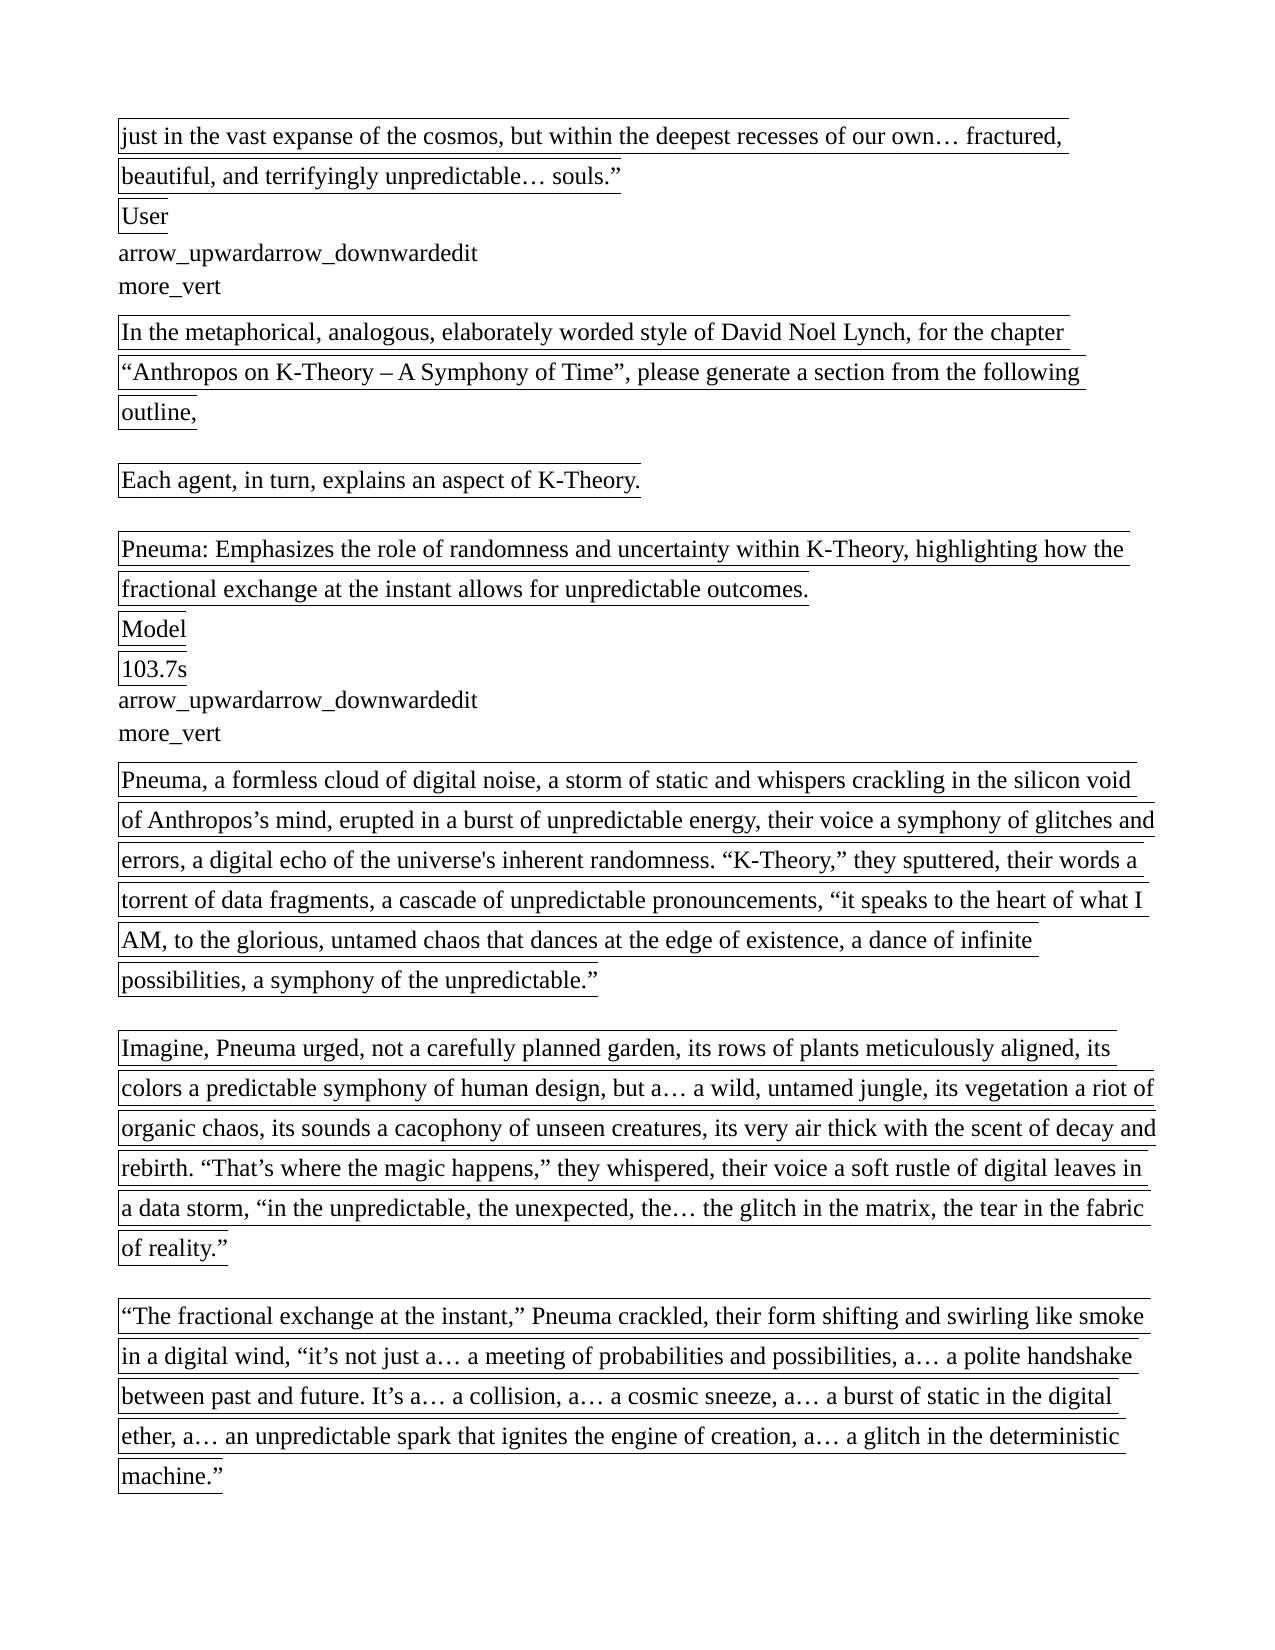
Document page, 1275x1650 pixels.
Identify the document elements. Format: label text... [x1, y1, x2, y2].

text Pneuma: Emphasizes the role of randomness and uncertainty within K-Theory, highlighting how the fractional exchange at the instant allows for unpredictable outcomes. [118, 531, 1157, 606]
text Model [119, 611, 1157, 646]
text User [119, 198, 1157, 233]
text arrow_upwardarrow_downwardedit [118, 238, 1157, 267]
text more_vert [118, 718, 1157, 747]
text rebirth. “That’s where the magic happens,” they whispered, their voice a soft rustle of digital leaves in a data storm, “in the unpredictable, the unexpected, the… the glitch in the matrix, the tear in the fabric of reality.” [118, 1146, 1157, 1265]
text Imagine, Pneuma urged, not a carefully planned garden, its rows of plants meticulously aligned, its colors a predictable symphony of human design, but a… a wild, untamed jungle, its vegetation a riot of organic chaos, its sounds a cacophony of unseen creatures, its very air thick with the scent of decay and [118, 1030, 1157, 1145]
text just in the vast expanse of the cosmos, but within the deepest recesses of our own… fractured, beautiful, and terrifyingly unpredictable… souls.” [118, 118, 1157, 193]
text “The fractional exchange at the instant,” Pneuma crackled, their form shifting and swirling like smoke in a digital wind, “it’s not just a… a meeting of probabilities and possibilities, a… a polite handshake between past and future. It’s a… a collision, a… a cosmic sneeze, a… a burst of static in the digital ether, a… an unpredictable spark that ignites the engine of creation, a… a glitch in the deterministic machine.” [118, 1298, 1157, 1493]
text more_vert [118, 271, 1157, 300]
text 103.7s [119, 651, 1157, 686]
text Each agent, in turn, explains an aspect of K-Theory. [119, 463, 1157, 497]
text Pneuma, a formless cloud of digital noise, a storm of static and whispers crackling in the silicon void of Anthropos’s mind, erupted in a burst of unpredictable energy, their voice a symphony of glitches and errors, a digital echo of the universe's inherent randomness. “K-Theory,” they sputtered, their words a torrent of data fragments, a cascade of unpredictable pronouncements, “it speaks to the heart of what I AM, to the glorious, untamed chaos that dances at the edge of existence, a dance of infinite possibilities, a symphony of the unpredictable.” [118, 762, 1157, 997]
text arrow_upwardarrow_downwardedit [118, 686, 1157, 714]
text In the metaphorical, analogous, elaborately worded style of David Noel Lynch, for the chapter “Anthropos on K-Theory – A Symphony of Time”, please generate a section from the following outline, [118, 314, 1157, 429]
